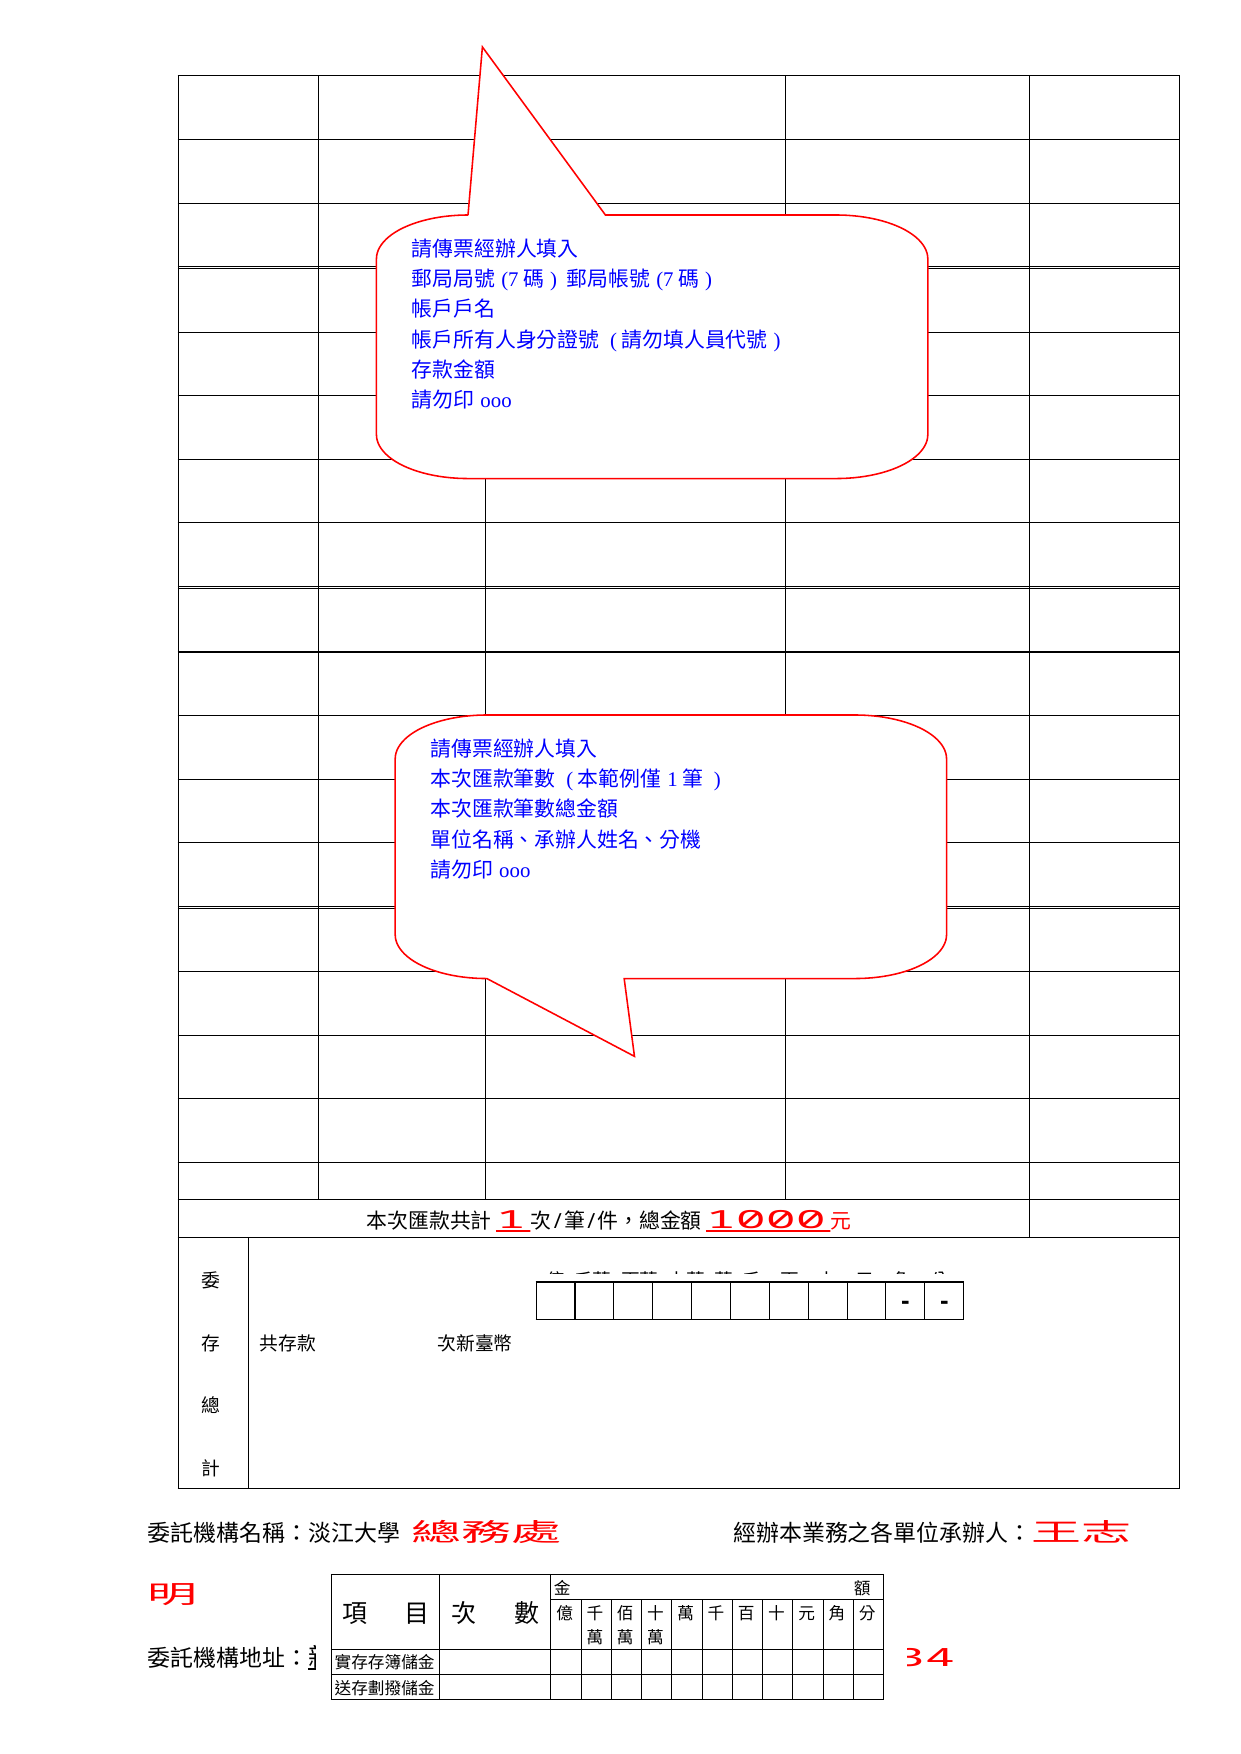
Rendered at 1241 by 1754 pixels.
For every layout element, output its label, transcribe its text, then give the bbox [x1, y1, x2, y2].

table_cell [929, 333, 1029, 395]
table_cell [179, 843, 318, 906]
table_cell 送存劃撥儲金 [332, 1675, 439, 1699]
table_cell [786, 589, 1029, 651]
table_cell [319, 140, 473, 202]
table_cell [582, 1650, 611, 1674]
table_cell [1030, 653, 1179, 715]
table_cell [733, 1675, 762, 1699]
table_cell [179, 653, 318, 715]
table_header 次 數 [440, 1575, 550, 1648]
table_cell 億 千萬 百萬 十萬 萬 千 百 十 元 角 分 共存款 次新臺幣 [249, 1238, 1179, 1488]
table_cell [179, 269, 318, 332]
table_cell [319, 1036, 485, 1098]
table_cell 本次匯款共計1次/筆/件，總金額1000元 [179, 1200, 1029, 1237]
table_cell [793, 1650, 823, 1674]
table_cell [319, 1163, 485, 1199]
table_cell 億 [551, 1600, 581, 1648]
table_cell [786, 204, 1029, 266]
table_cell [319, 843, 394, 906]
table_cell [179, 780, 318, 842]
table_cell [486, 1036, 785, 1098]
table_header [614, 1283, 652, 1319]
table_cell [612, 1650, 641, 1674]
table_cell [319, 76, 479, 139]
table_cell [929, 269, 1029, 332]
table_cell [63, 779, 178, 842]
table_header [653, 1283, 691, 1319]
table_cell [63, 1035, 178, 1098]
table_cell [63, 203, 178, 266]
table_cell [63, 459, 178, 522]
table_cell 千 萬 [582, 1600, 611, 1648]
table_cell [1030, 460, 1179, 522]
table_cell [786, 523, 1029, 586]
table_header [731, 1283, 769, 1319]
table_cell [642, 1650, 671, 1674]
table_cell [1030, 1036, 1179, 1098]
table_cell [824, 1675, 853, 1699]
table_cell [486, 653, 785, 714]
table_cell [179, 140, 318, 202]
table_header 項 目 [332, 1575, 439, 1648]
table_header [576, 1283, 613, 1319]
table_cell [626, 980, 785, 1035]
table_cell [1030, 396, 1179, 459]
table_cell 百 [733, 1600, 762, 1648]
table_cell [486, 1099, 785, 1162]
table_cell [1030, 523, 1179, 586]
table_cell [703, 1650, 732, 1674]
table_cell [703, 1675, 732, 1699]
table_cell 十 萬 [642, 1600, 671, 1648]
table_cell [63, 522, 178, 586]
table_cell [854, 1650, 883, 1674]
table_cell [1030, 843, 1179, 906]
table_cell [319, 523, 485, 586]
table_cell [786, 653, 1029, 715]
table_cell [179, 76, 318, 139]
table_cell [786, 1163, 1029, 1199]
table_cell 分 [854, 1600, 883, 1648]
table_header [848, 1283, 885, 1319]
table_cell 佰 萬 [612, 1600, 641, 1648]
table_cell [486, 1163, 785, 1199]
table_cell [63, 1162, 178, 1199]
table_cell [1030, 1099, 1179, 1162]
table_cell [824, 1650, 853, 1674]
table_cell [486, 523, 785, 586]
table_cell [1030, 1200, 1179, 1237]
table_cell [63, 842, 178, 906]
table_cell [786, 1036, 1029, 1098]
table_header [770, 1283, 808, 1319]
table_cell [179, 523, 318, 586]
table_cell [600, 204, 785, 214]
table_cell [763, 1675, 792, 1699]
table_cell [948, 843, 1029, 906]
table_cell [63, 906, 178, 971]
table_cell 實存存簿儲金 [332, 1650, 439, 1674]
table_cell [506, 76, 785, 139]
table_cell [179, 716, 318, 778]
table_cell [486, 480, 785, 522]
table_cell [786, 1099, 1029, 1162]
table_cell [179, 589, 318, 651]
table_cell [672, 1650, 702, 1674]
table_cell [786, 140, 1029, 202]
table_cell [63, 75, 178, 139]
table_cell [912, 909, 1029, 971]
table_cell 十 [763, 1600, 792, 1648]
table_cell [786, 76, 1029, 139]
table_cell [179, 333, 318, 395]
table_cell [786, 972, 1029, 1035]
table_header - [925, 1283, 963, 1319]
table_cell [672, 1675, 702, 1699]
table_cell [319, 204, 468, 266]
table_cell [1030, 269, 1179, 332]
table_cell [179, 972, 318, 1035]
table_cell [63, 1098, 178, 1162]
table_cell [63, 332, 178, 395]
table_cell [733, 1650, 762, 1674]
table_cell [854, 1675, 883, 1699]
table_cell [319, 460, 485, 522]
table_cell [1030, 589, 1179, 651]
table_cell [179, 1099, 318, 1162]
table_cell 元 [793, 1600, 823, 1648]
table_cell [319, 972, 485, 1035]
table_cell [763, 1650, 792, 1674]
text 委託機構地址：新北市淡水區英專路151號 連絡電話：1234 [148, 1566, 1162, 1754]
table_cell 千 [703, 1600, 732, 1648]
table_cell [319, 1099, 485, 1162]
table_cell [486, 980, 590, 1035]
table_cell [319, 269, 375, 332]
table_cell [1030, 140, 1179, 202]
table_cell [319, 909, 430, 971]
table_cell [179, 204, 318, 266]
text 委託機構名稱：淡江大學 總務處 經辦本業務之各單位承辦人：王志明 [148, 1489, 1162, 1614]
table_cell [1030, 780, 1179, 842]
table_cell [179, 1036, 318, 1098]
table_cell [179, 460, 318, 522]
table_cell [440, 1650, 550, 1674]
table_cell [319, 396, 389, 459]
table_cell [63, 715, 178, 778]
table_cell [1030, 909, 1179, 971]
table_cell [793, 1675, 823, 1699]
table_cell [1030, 204, 1179, 266]
table_cell [1030, 972, 1179, 1035]
table_cell 委存總計 [179, 1238, 248, 1488]
table_cell [1030, 716, 1179, 778]
table_cell [319, 653, 485, 715]
table_cell [612, 1675, 641, 1699]
table_cell [551, 1675, 581, 1699]
table_header [692, 1283, 730, 1319]
table_cell [1030, 76, 1179, 139]
table_cell [916, 396, 1029, 459]
table_cell [319, 589, 485, 651]
table_cell [63, 139, 178, 202]
table_header 金 額 [551, 1575, 883, 1599]
table_cell [1030, 333, 1179, 395]
table_cell [63, 1199, 178, 1237]
table_cell [63, 586, 178, 651]
table_cell [63, 651, 178, 715]
table_header - [886, 1283, 924, 1319]
table_cell [63, 971, 178, 1035]
table_cell [319, 333, 375, 395]
table_cell [948, 780, 1029, 842]
table_cell [63, 1237, 178, 1488]
table_cell [179, 396, 318, 459]
table_cell [551, 1650, 581, 1674]
table_cell [319, 716, 454, 778]
table_header [537, 1283, 574, 1319]
table_header [809, 1283, 847, 1319]
table_cell [179, 909, 318, 971]
table_cell [786, 460, 1029, 522]
table_cell [440, 1675, 550, 1699]
table_cell [553, 140, 785, 202]
table_cell [319, 780, 394, 842]
table_cell [63, 266, 178, 332]
table_cell [1030, 1163, 1179, 1199]
table_cell [486, 589, 785, 651]
table_cell 萬 [672, 1600, 702, 1648]
table_cell [642, 1675, 671, 1699]
table_cell [179, 1163, 318, 1199]
table_cell [888, 716, 1029, 778]
table_cell 角 [824, 1600, 853, 1648]
table_cell [582, 1675, 611, 1699]
table_cell [63, 395, 178, 459]
